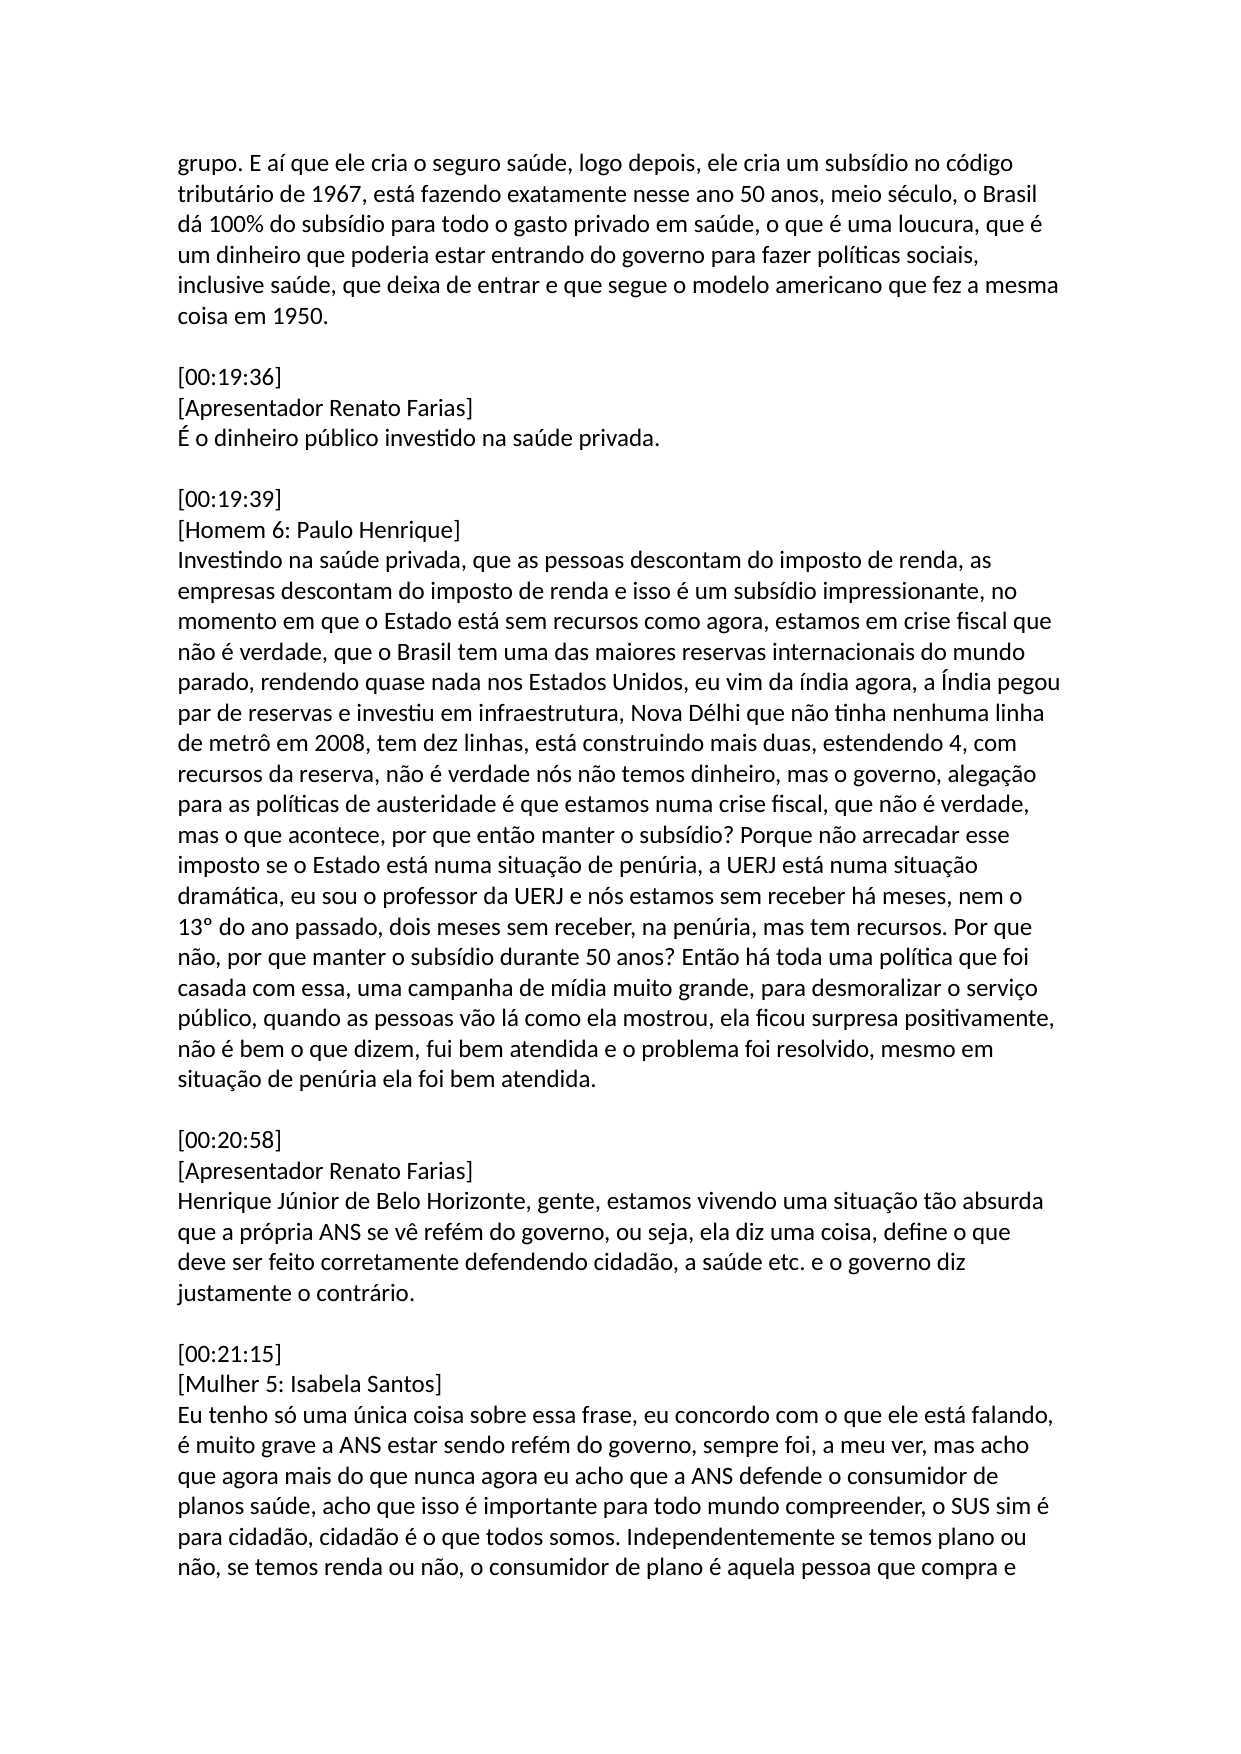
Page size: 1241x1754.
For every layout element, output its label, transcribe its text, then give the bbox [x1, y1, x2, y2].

text [Apresentador Renato Farias] [177, 392, 1063, 422]
text Eu tenho só uma única coisa sobre essa frase, eu concordo com o que ele está falando, é muito grave a ANS estar sendo refém do governo, sempre foi, a meu ver, mas acho que agora mais do que nunca agora eu acho que a ANS defende o consumidor de planos saúde, acho que isso é importante para todo mundo compreender, o SUS sim é para cidadão, cidadão é o que todos somos. Independentemente se temos plano ou não, se temos renda ou não, o consumidor de plano é aquela pessoa que compra e [177, 1399, 1063, 1582]
text Henrique Júnior de Belo Horizonte, gente, estamos vivendo uma situação tão absurda que a própria ANS se vê refém do governo, ou seja, ela diz uma coisa, define o que deve ser feito corretamente defendendo cidadão, a saúde etc. e o governo diz justamente o contrário. [177, 1185, 1063, 1307]
text Investindo na saúde privada, que as pessoas descontam do imposto de renda, as empresas descontam do imposto de renda e isso é um subsídio impressionante, no momento em que o Estado está sem recursos como agora, estamos em crise fiscal que não é verdade, que o Brasil tem uma das maiores reservas internacionais do mundo parado, rendendo quase nada nos Estados Unidos, eu vim da índia agora, a Índia pegou par de reservas e investiu em infraestrutura, Nova Délhi que não tinha nenhuma linha de metrô em 2008, tem dez linhas, está construindo mais duas, estendendo 4, com recursos da reserva, não é verdade nós não temos dinheiro, mas o governo, alegação para as políticas de austeridade é que estamos numa crise fiscal, que não é verdade, mas o que acontece, por que então manter o subsídio? Porque não arrecadar esse imposto se o Estado está numa situação de penúria, a UERJ está numa situação dramática, eu sou o professor da UERJ e nós estamos sem receber há meses, nem o 13º do ano passado, dois meses sem receber, na penúria, mas tem recursos. Por que não, por que manter o subsídio durante 50 anos? Então há toda uma política que foi casada com essa, uma campanha de mídia muito grande, para desmoralizar o serviço público, quando as pessoas vão lá como ela mostrou, ela ficou surpresa positivamente, não é bem o que dizem, fui bem atendida e o problema foi resolvido, mesmo em situação de penúria ela foi bem atendida. [177, 544, 1063, 1094]
text [00:21:15] [177, 1338, 1063, 1368]
text [Homem 6: Paulo Henrique] [177, 514, 1063, 544]
text [00:19:39] [177, 483, 1063, 514]
text [00:20:58] [177, 1124, 1063, 1155]
text grupo. E aí que ele cria o seguro saúde, logo depois, ele cria um subsídio no código tributário de 1967, está fazendo exatamente nesse ano 50 anos, meio século, o Brasil dá 100% do subsídio para todo o gasto privado em saúde, o que é uma loucura, que é um dinheiro que poderia estar entrando do governo para fazer políticas sociais, inclusive saúde, que deixa de entrar e que segue o modelo americano que fez a mesma coisa em 1950. [177, 148, 1063, 331]
text [00:19:36] [177, 361, 1063, 392]
text [Apresentador Renato Farias] [177, 1155, 1063, 1185]
text [Mulher 5: Isabela Santos] [177, 1368, 1063, 1399]
text É o dinheiro público investido na saúde privada. [177, 422, 1063, 453]
